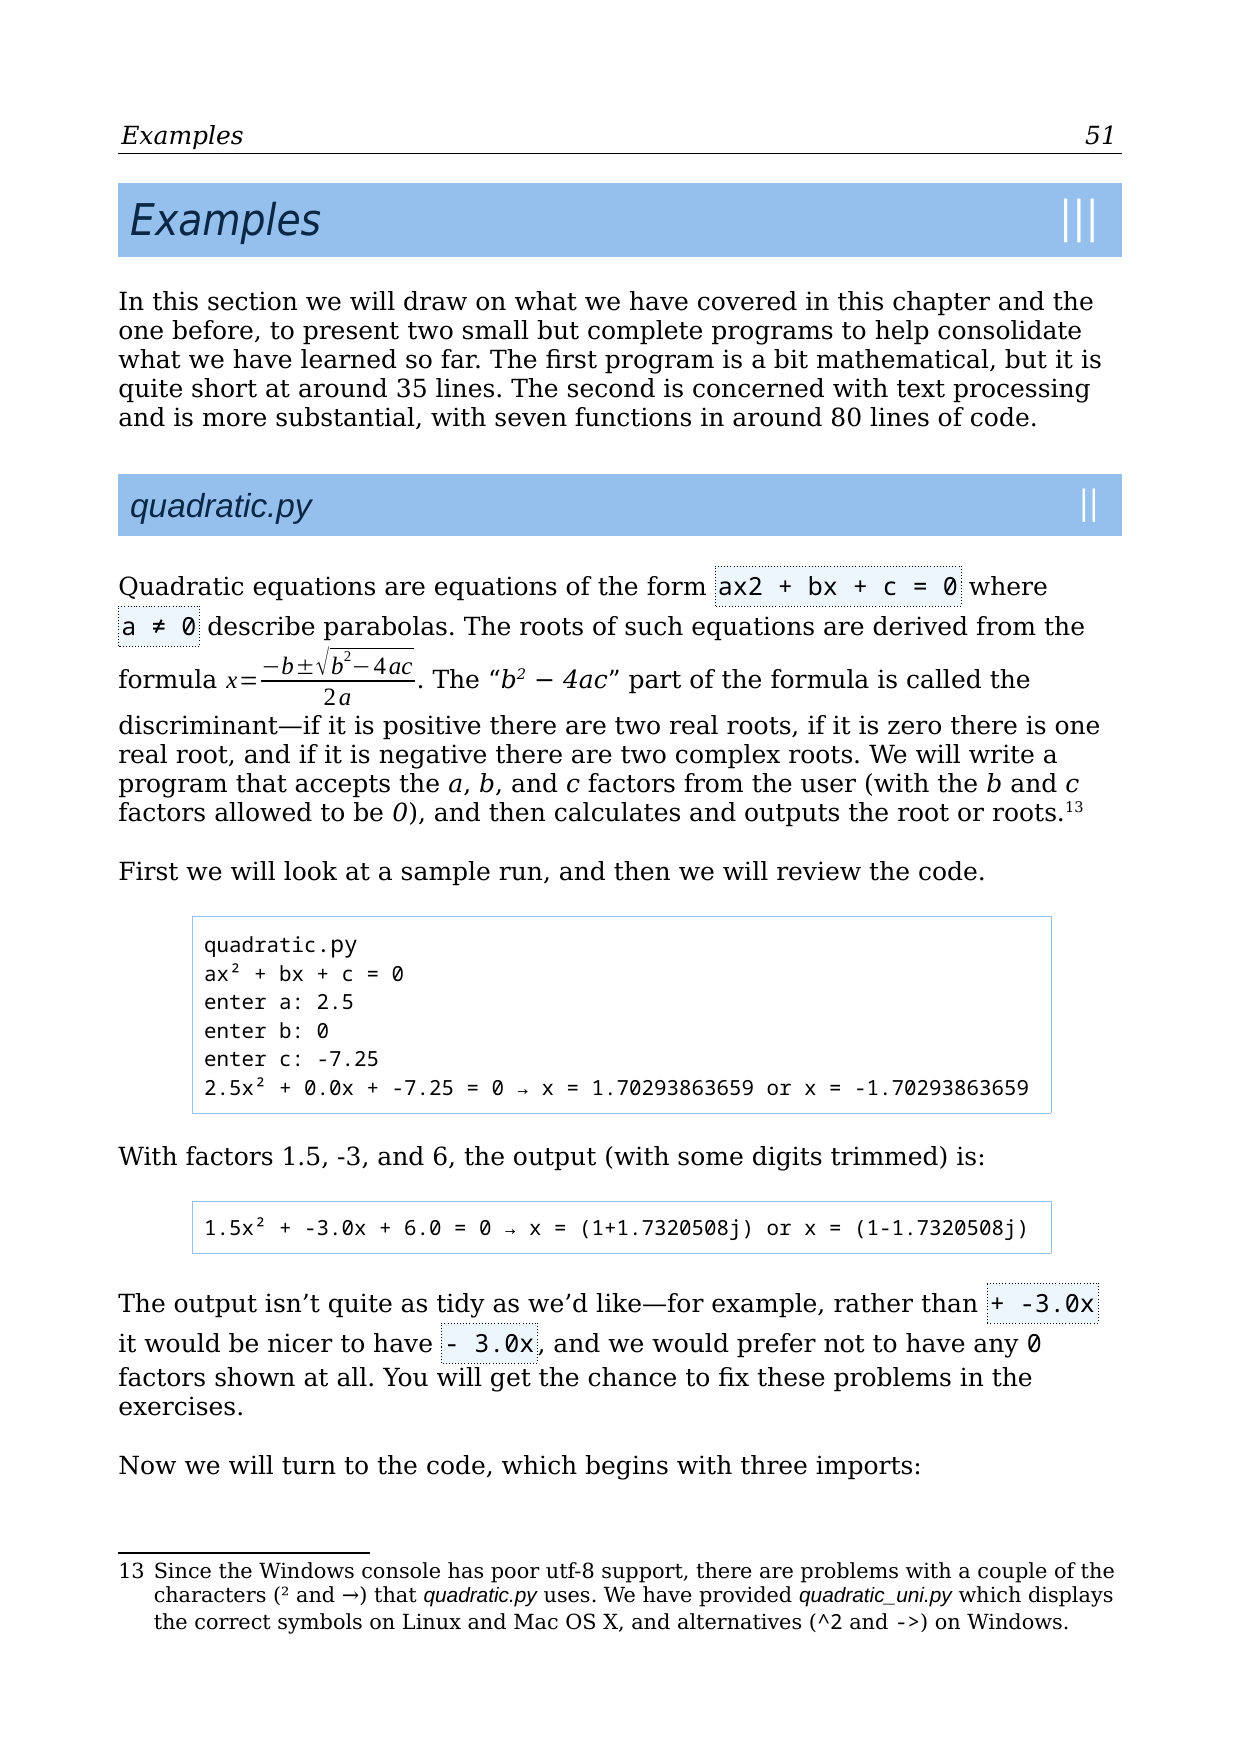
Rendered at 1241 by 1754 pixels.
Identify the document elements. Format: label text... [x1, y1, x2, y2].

text First we will look at a sample run, and then we will review the code. [118, 857, 1122, 886]
text With factors 1.5, -3, and 6, the output (with some digits trimmed) is: [118, 1142, 1122, 1172]
subtitle quadratic.py [118, 474, 1122, 536]
text 1.5x² + -3.0x + 6.0 = 0 → x = (1+1.7320508j) or x = (1-1.7320508j) [193, 1202, 1051, 1253]
text 2.5x² + 0.0x + -7.25 = 0 → x = 1.70293863659 or x = -1.70293863659 [193, 1061, 1051, 1113]
text ||| [1039, 191, 1098, 242]
subtitle Examples [118, 183, 1122, 257]
text Quadratic equations are equations of the form ax2 + bx + c = 0 where a ≠ 0 describe parabolas. The roots of such equations are derived from the formula . The “b2 − 4ac” part of the formula is called the discriminant—if it is positive there are two real roots, if it is zero there is one real root, and if it is negative there are two complex roots. We will write a program that accepts the a, b, and c factors from the user (with the b and c factors allowed to be 0), and then calculates and outputs the root or roots. [118, 566, 1122, 828]
text enter c: -7.25 [193, 1032, 1051, 1061]
text || [1063, 483, 1098, 522]
text The output isn’t quite as tidy as we’d like—for example, rather than + -3.0x it would be nicer to have - 3.0x, and we would prefer not to have any 0 factors shown at all. You will get the chance to fix these problems in the exercises. [118, 1283, 1122, 1421]
text enter b: 0 [193, 1004, 1051, 1032]
text Now we will turn to the code, which begins with three imports: [118, 1451, 1122, 1480]
text ax² + bx + c = 0 [193, 947, 1051, 976]
text In this section we will draw on what we have covered in this chapter and the one before, to present two small but complete programs to help consolidate what we have learned so far. The first program is a bit mathematical, but it is quite short at around 35 lines. The second is concerned with text processing and is more substantial, with seven functions in around 80 lines of code. [118, 287, 1122, 432]
text enter a: 2.5 [193, 976, 1051, 1004]
text quadratic.py [193, 917, 1051, 947]
text Since the Windows console has poor utf-8 support, there are problems with a couple of the characters (² and →) that quadratic.py uses. We have provided quadratic_uni.py which displays the correct symbols on Linux and Mac OS X, and alternatives (^2 and ->) on Windows. [118, 1559, 1122, 1636]
